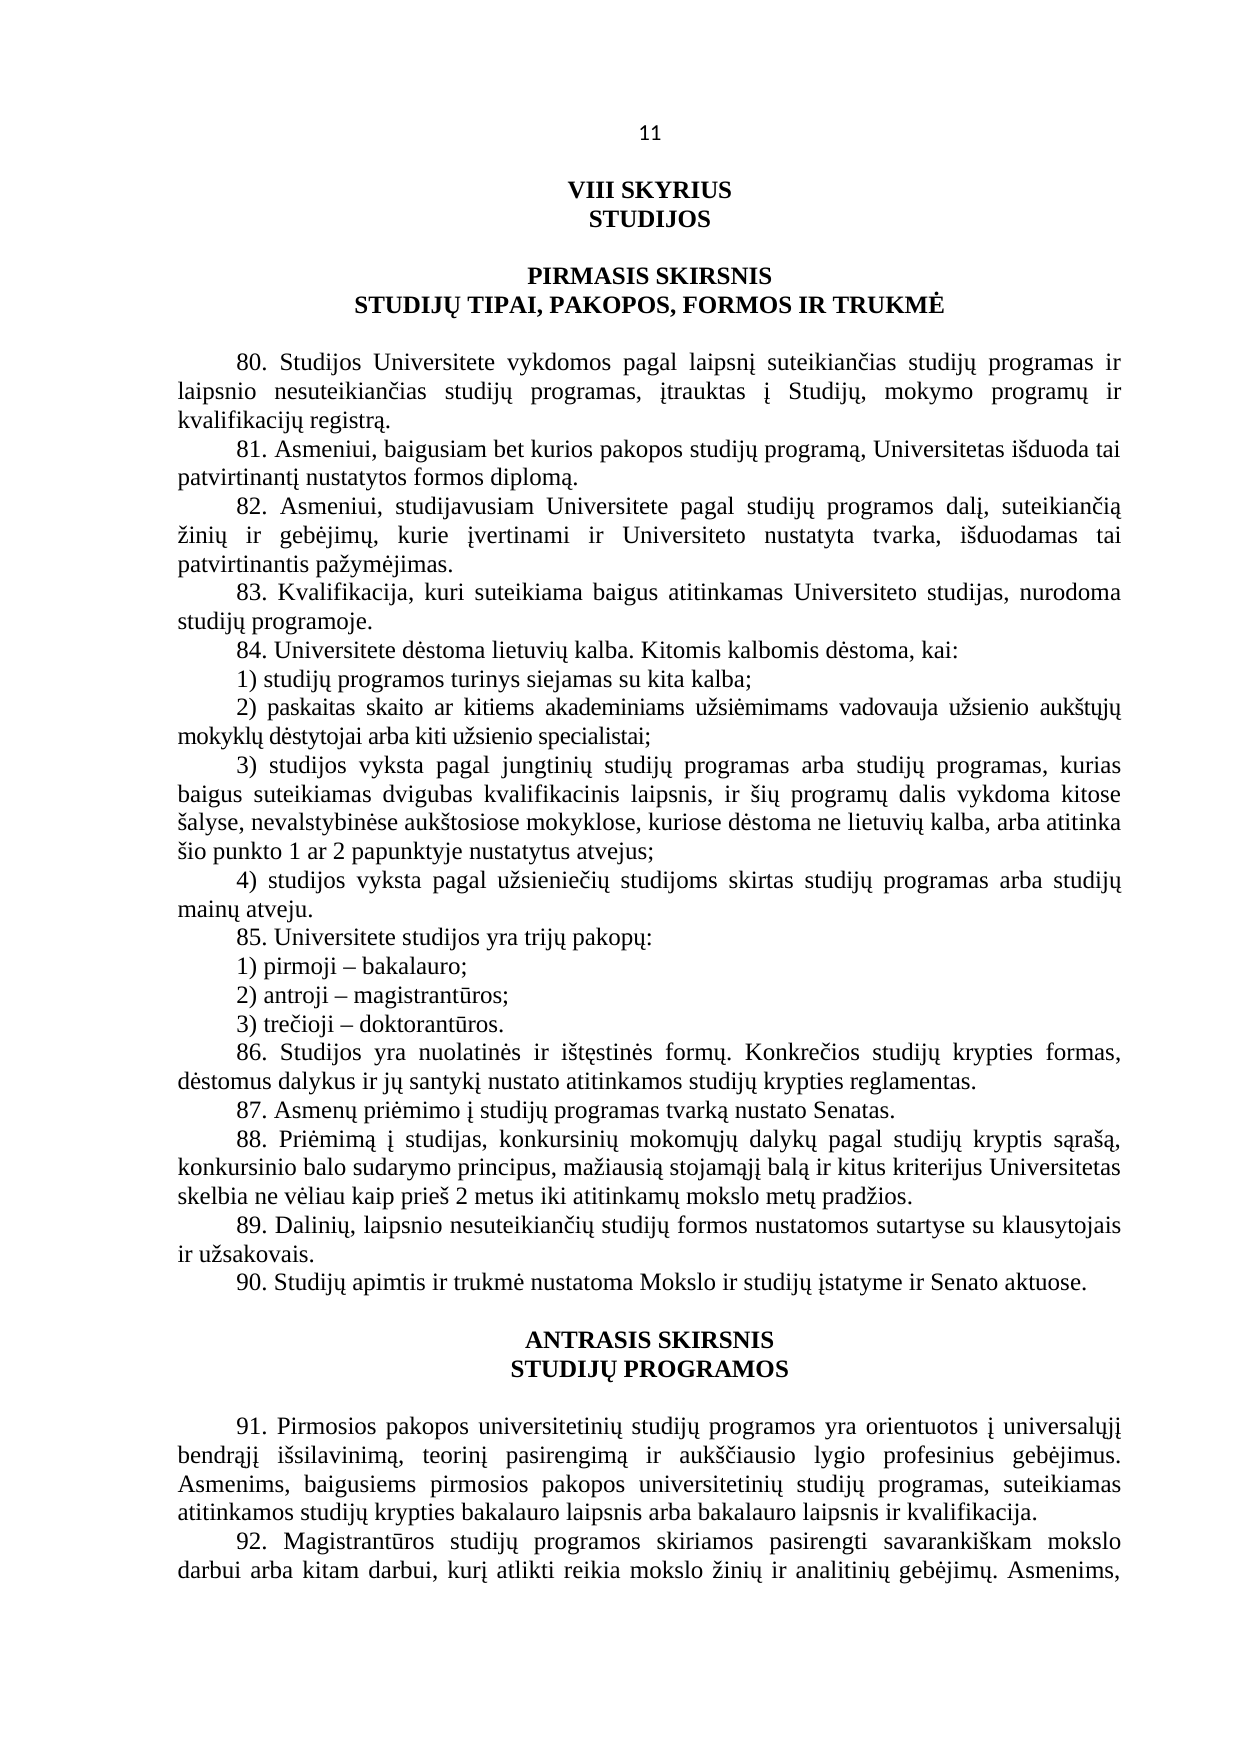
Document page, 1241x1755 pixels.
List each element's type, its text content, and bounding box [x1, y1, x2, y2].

text antrasis SKIRSNIS [177, 1325, 1122, 1354]
text 89. Dalinių, laipsnio nesuteikiančių studijų formos nustatomos sutartyse su klausytojais ir užsakovais. [177, 1210, 1122, 1267]
text 2) antroji – magistrantūros; [177, 980, 1122, 1009]
text 90. Studijų apimtis ir trukmė nustatoma Mokslo ir studijų įstatyme ir Senato aktuose. [177, 1267, 1122, 1296]
text 87. Asmenų priėmimo į studijų programas tvarką nustato Senatas. [177, 1095, 1122, 1124]
text 81. Asmeniui, baigusiam bet kurios pakopos studijų programą, Universitetas išduoda tai patvirtinantį nustatytos formos diplomą. [177, 434, 1122, 491]
text 2) paskaitas skaito ar kitiems akademiniams užsiėmimams vadovauja užsienio aukštųjų mokyklų dėstytojai arba kiti užsienio specialistai; [177, 692, 1122, 750]
text 85. Universitete studijos yra trijų pakopų: [177, 922, 1122, 951]
text 3) trečioji – doktorantūros. [177, 1009, 1122, 1037]
text 1) pirmoji – bakalauro; [177, 951, 1122, 980]
text 86. Studijos yra nuolatinės ir ištęstinės formų. Konkrečios studijų krypties formas, dėstomus dalykus ir jų santykį nustato atitinkamos studijų krypties reglamentas. [177, 1037, 1122, 1095]
text Studijų tipai, pakopos, formos ir trukmė [177, 290, 1122, 319]
text 91. Pirmosios pakopos universitetinių studijų programos yra orientuotos į universalųjį bendrąjį išsilavinimą, teorinį pasirengimą ir aukščiausio lygio profesinius gebėjimus. Asmenims, baigusiems pirmosios pakopos universitetinių studijų programas, suteikiamas atitinkamos studijų krypties bakalauro laipsnis arba bakalauro laipsnis ir kvalifikacija. [177, 1411, 1122, 1526]
text 83. Kvalifikacija, kuri suteikiama baigus atitinkamas Universiteto studijas, nurodoma studijų programoje. [177, 577, 1122, 635]
text STUDIJOS [177, 204, 1122, 232]
text 4) studijos vyksta pagal užsieniečių studijoms skirtas studijų programas arba studijų mainų atveju. [177, 865, 1122, 922]
text Studijų programos [177, 1354, 1122, 1382]
text PIRMASIS SKIRSNIS [177, 261, 1122, 290]
text 92. Magistrantūros studijų programos skiriamos pasirengti savarankiškam mokslo darbui arba kitam darbui, kurį atlikti reikia mokslo žinių ir analitinių gebėjimų. Asmenims, [177, 1526, 1122, 1584]
text 82. Asmeniui, studijavusiam Universitete pagal studijų programos dalį, suteikiančią žinių ir gebėjimų, kurie įvertinami ir Universiteto nustatyta tvarka, išduodamas tai patvirtinantis pažymėjimas. [177, 491, 1122, 577]
text 84. Universitete dėstoma lietuvių kalba. Kitomis kalbomis dėstoma, kai: [177, 635, 1122, 664]
text VIII SKYRIUS [177, 175, 1122, 204]
text 1) studijų programos turinys siejamas su kita kalba; [177, 664, 1122, 692]
text 88. Priėmimą į studijas, konkursinių mokomųjų dalykų pagal studijų kryptis sąrašą, konkursinio balo sudarymo principus, mažiausią stojamąjį balą ir kitus kriterijus Universitetas skelbia ne vėliau kaip prieš 2 metus iki atitinkamų mokslo metų pradžios. [177, 1124, 1122, 1210]
text 3) studijos vyksta pagal jungtinių studijų programas arba studijų programas, kurias baigus suteikiamas dvigubas kvalifikacinis laipsnis, ir šių programų dalis vykdoma kitose šalyse, nevalstybinėse aukštosiose mokyklose, kuriose dėstoma ne lietuvių kalba, arba atitinka šio punkto 1 ar 2 papunktyje nustatytus atvejus; [177, 750, 1122, 865]
text 80. Studijos Universitete vykdomos pagal laipsnį suteikiančias studijų programas ir laipsnio nesuteikiančias studijų programas, įtrauktas į Studijų, mokymo programų ir kvalifikacijų registrą. [177, 347, 1122, 434]
